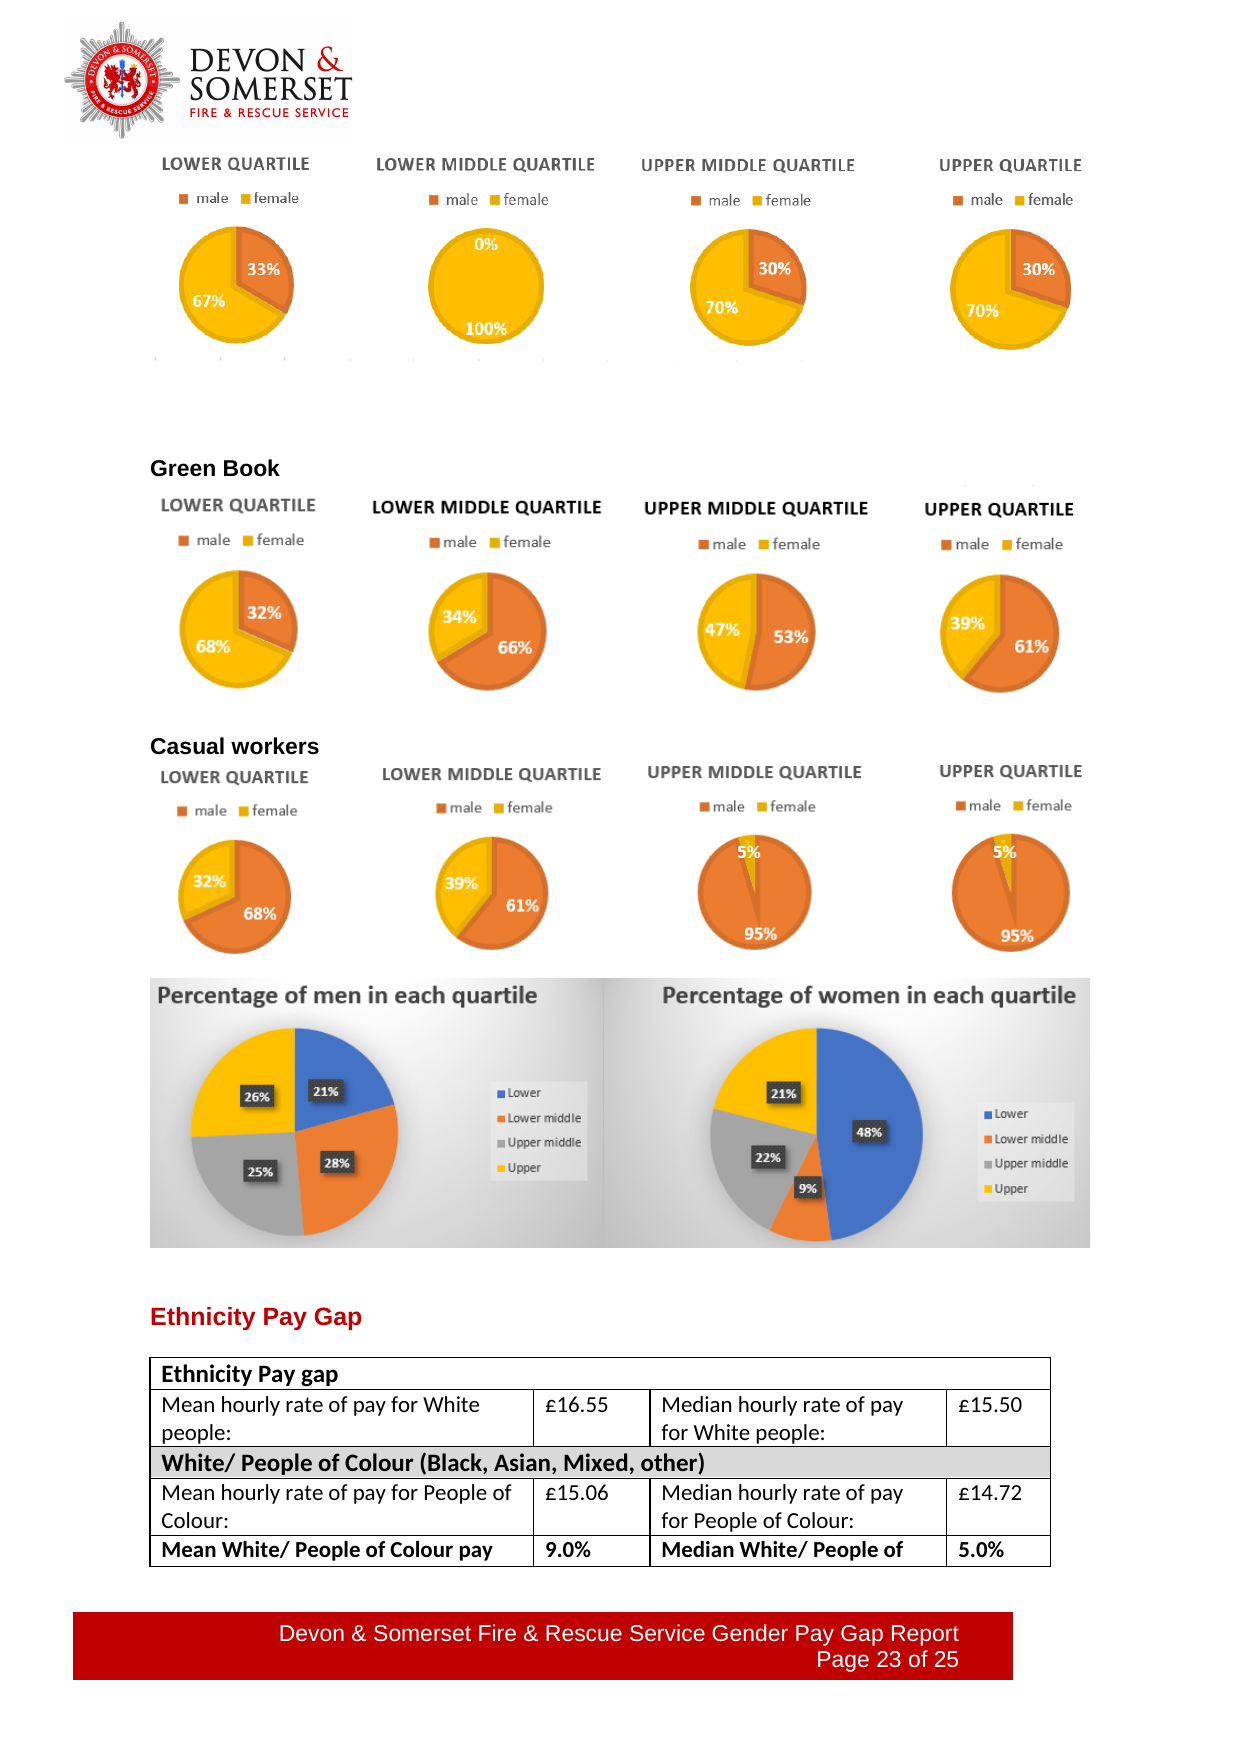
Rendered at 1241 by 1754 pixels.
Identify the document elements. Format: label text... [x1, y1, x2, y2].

table_cell 9.0% [534, 1536, 649, 1566]
table_cell £15.06 [534, 1479, 649, 1534]
table_cell Mean hourly rate of pay for People of Colour: [151, 1479, 533, 1534]
text Green Book [150, 455, 1090, 481]
text Casual workers [150, 733, 1090, 759]
table_cell £16.55 [534, 1390, 649, 1446]
table_cell Mean White/ People of Colour pay [151, 1536, 533, 1566]
table_cell £14.72 [947, 1479, 1050, 1534]
table_header Ethnicity Pay gap [151, 1358, 1050, 1389]
table_cell 5.0% [947, 1536, 1050, 1566]
table_cell £15.50 [947, 1390, 1050, 1446]
table_cell White/ People of Colour (Black, Asian, Mixed, other) [151, 1447, 1050, 1477]
table_cell Median hourly rate of pay for People of Colour: [651, 1479, 946, 1534]
table_cell Mean hourly rate of pay for White people: [151, 1390, 533, 1446]
table_cell Median hourly rate of pay for White people: [651, 1390, 946, 1446]
subtitle Ethnicity Pay Gap [150, 1302, 1090, 1331]
table_cell Median White/ People of [651, 1536, 946, 1566]
